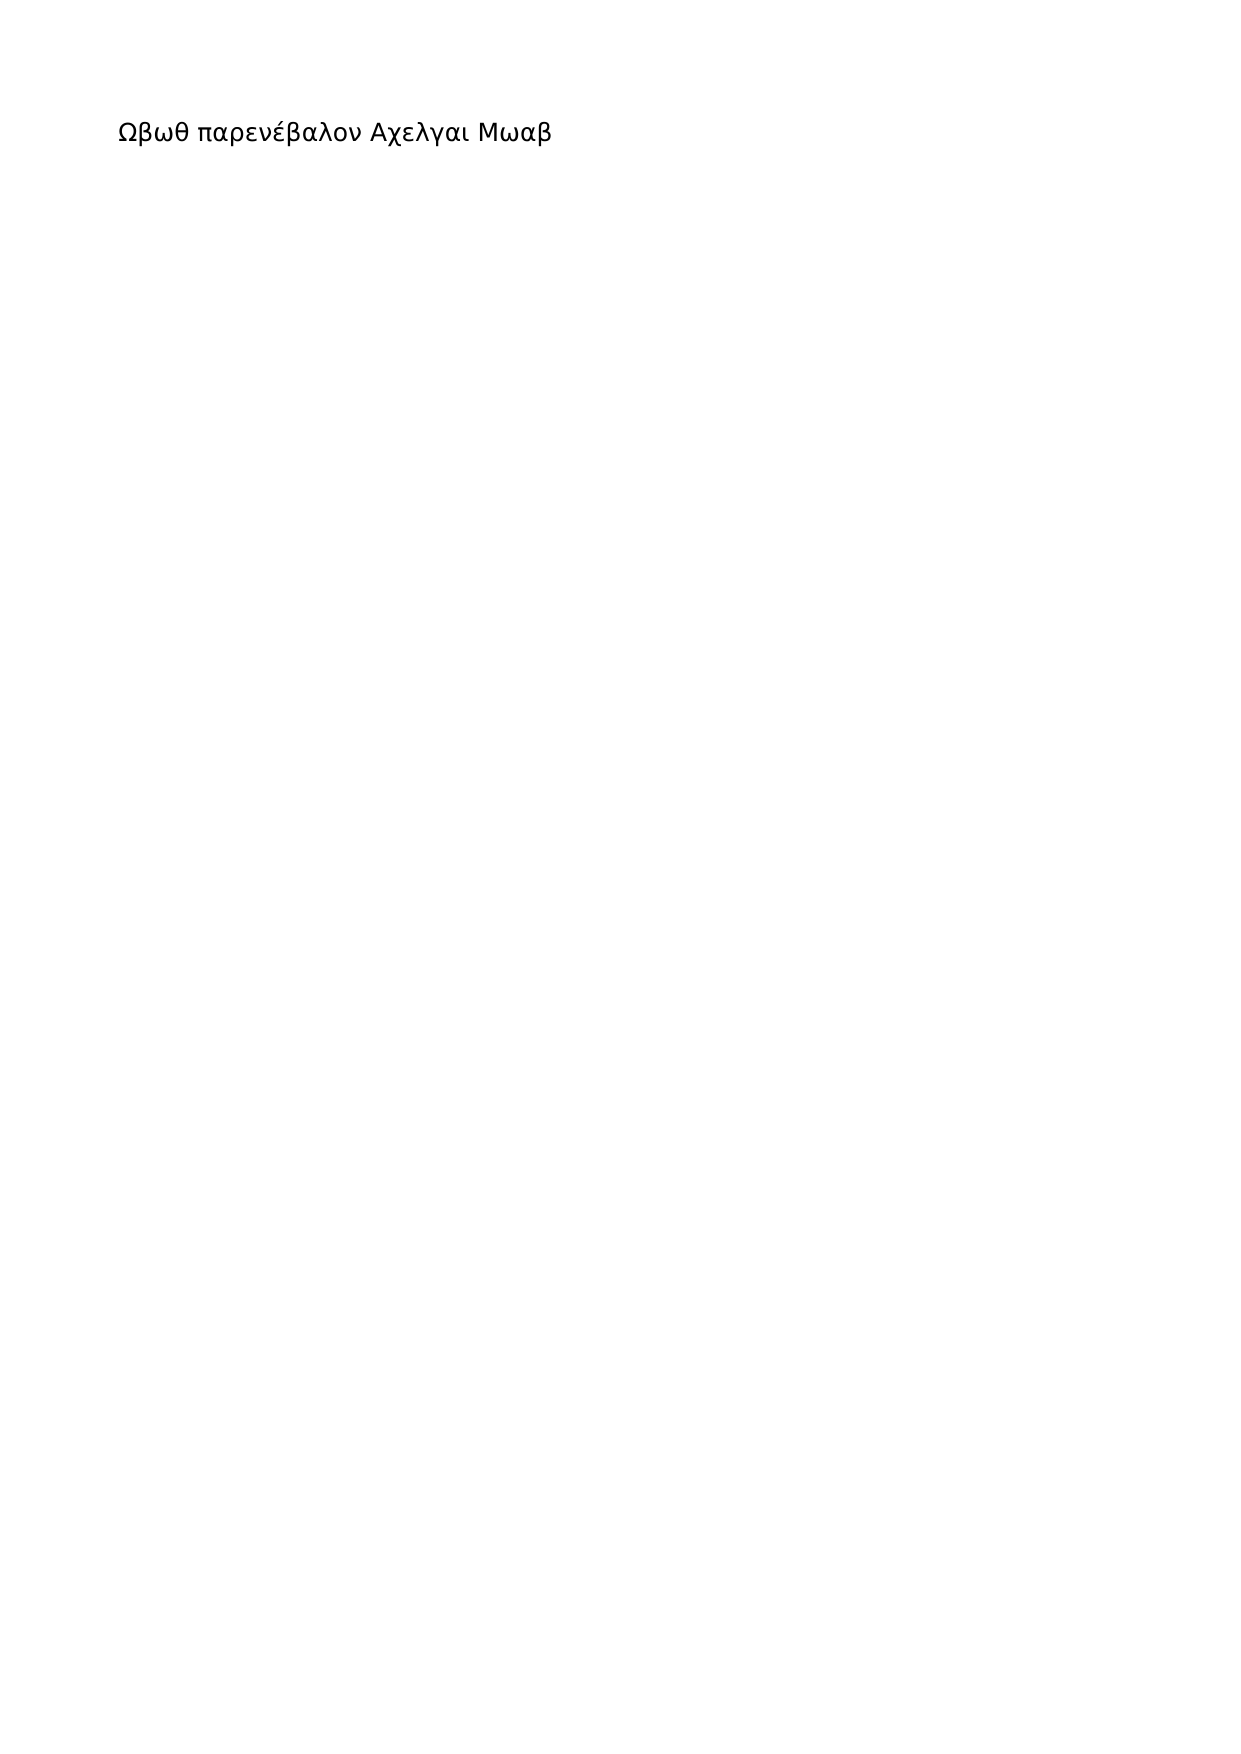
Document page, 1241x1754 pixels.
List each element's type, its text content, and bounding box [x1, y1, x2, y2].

text Ωβωθ παρενέβαλον Αχελγαι Μωαβ [118, 118, 1122, 147]
